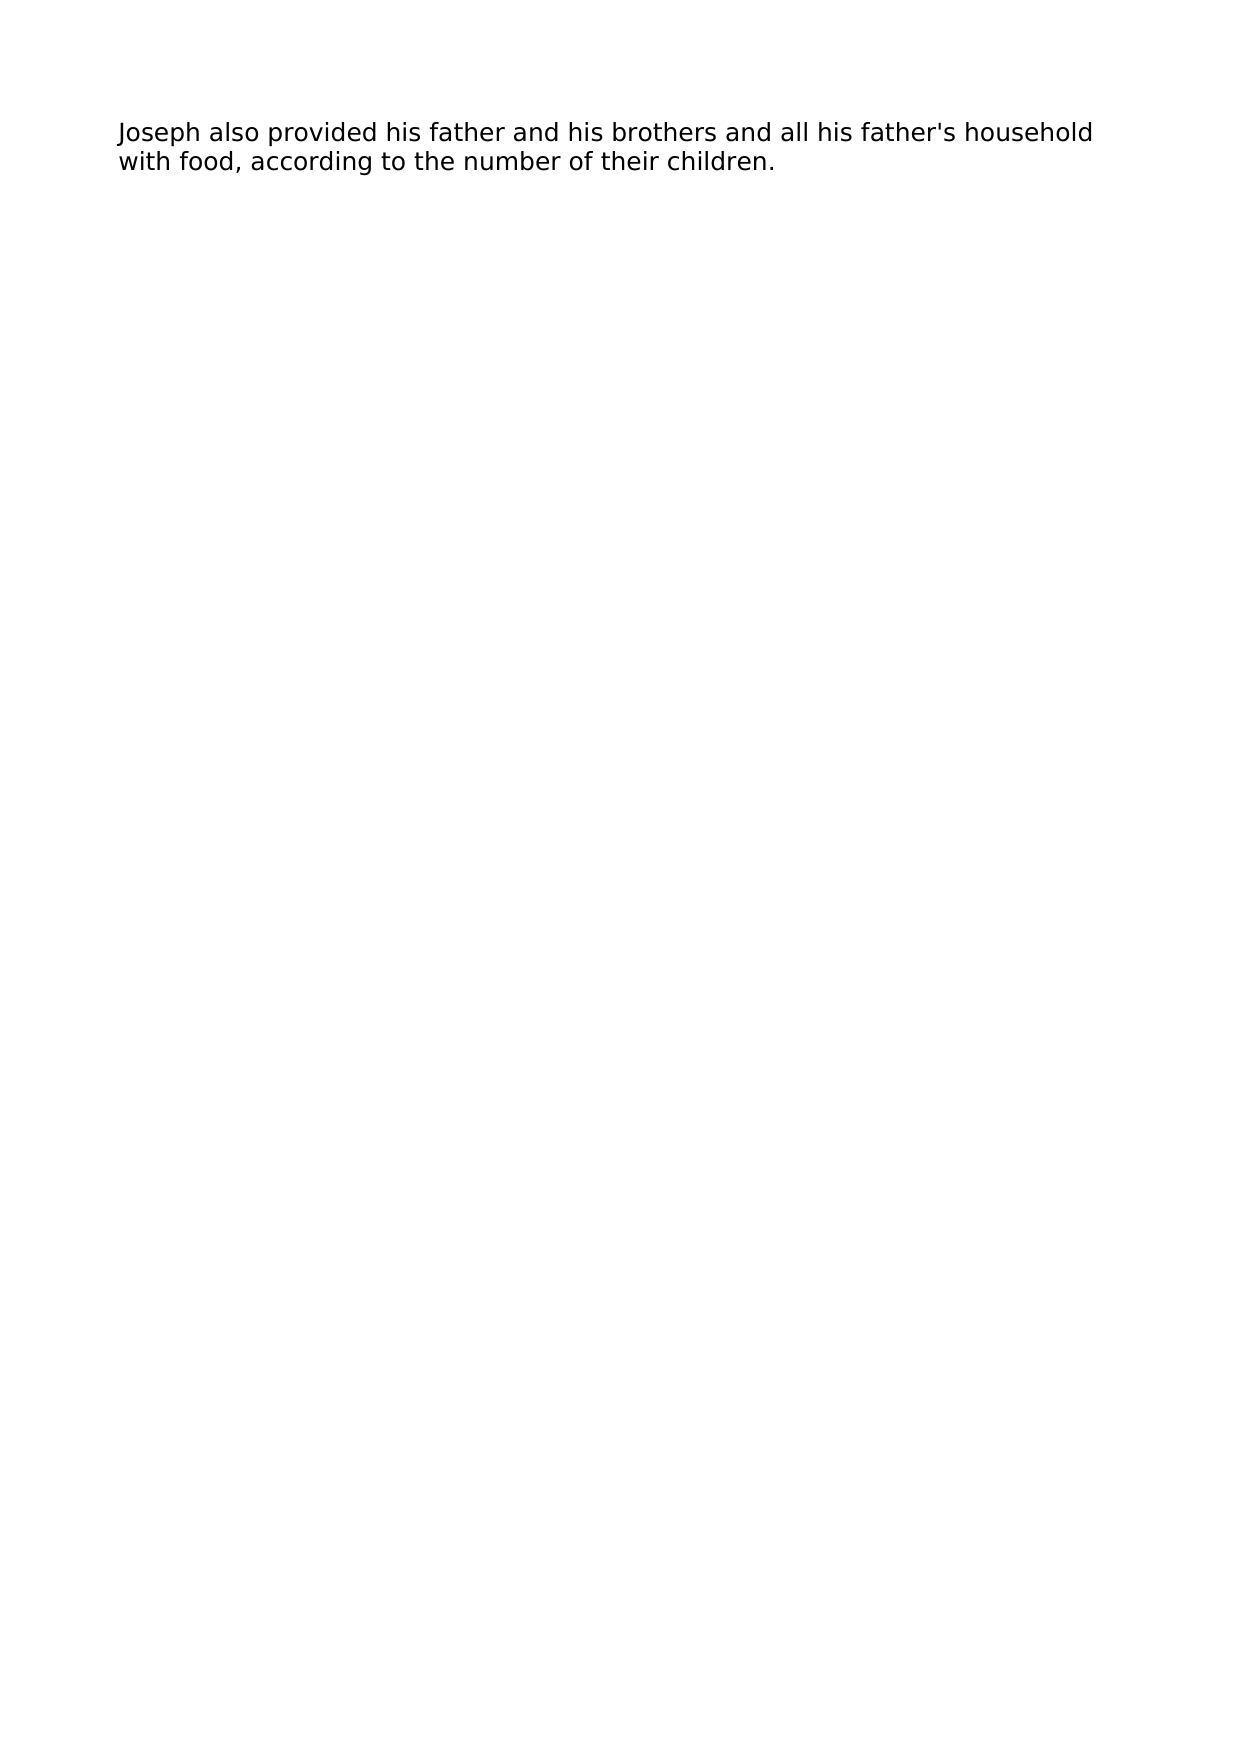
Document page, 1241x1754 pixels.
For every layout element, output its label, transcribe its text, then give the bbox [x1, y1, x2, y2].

text Joseph also provided his father and his brothers and all his father's household with food, according to the number of their children. [118, 118, 1122, 176]
